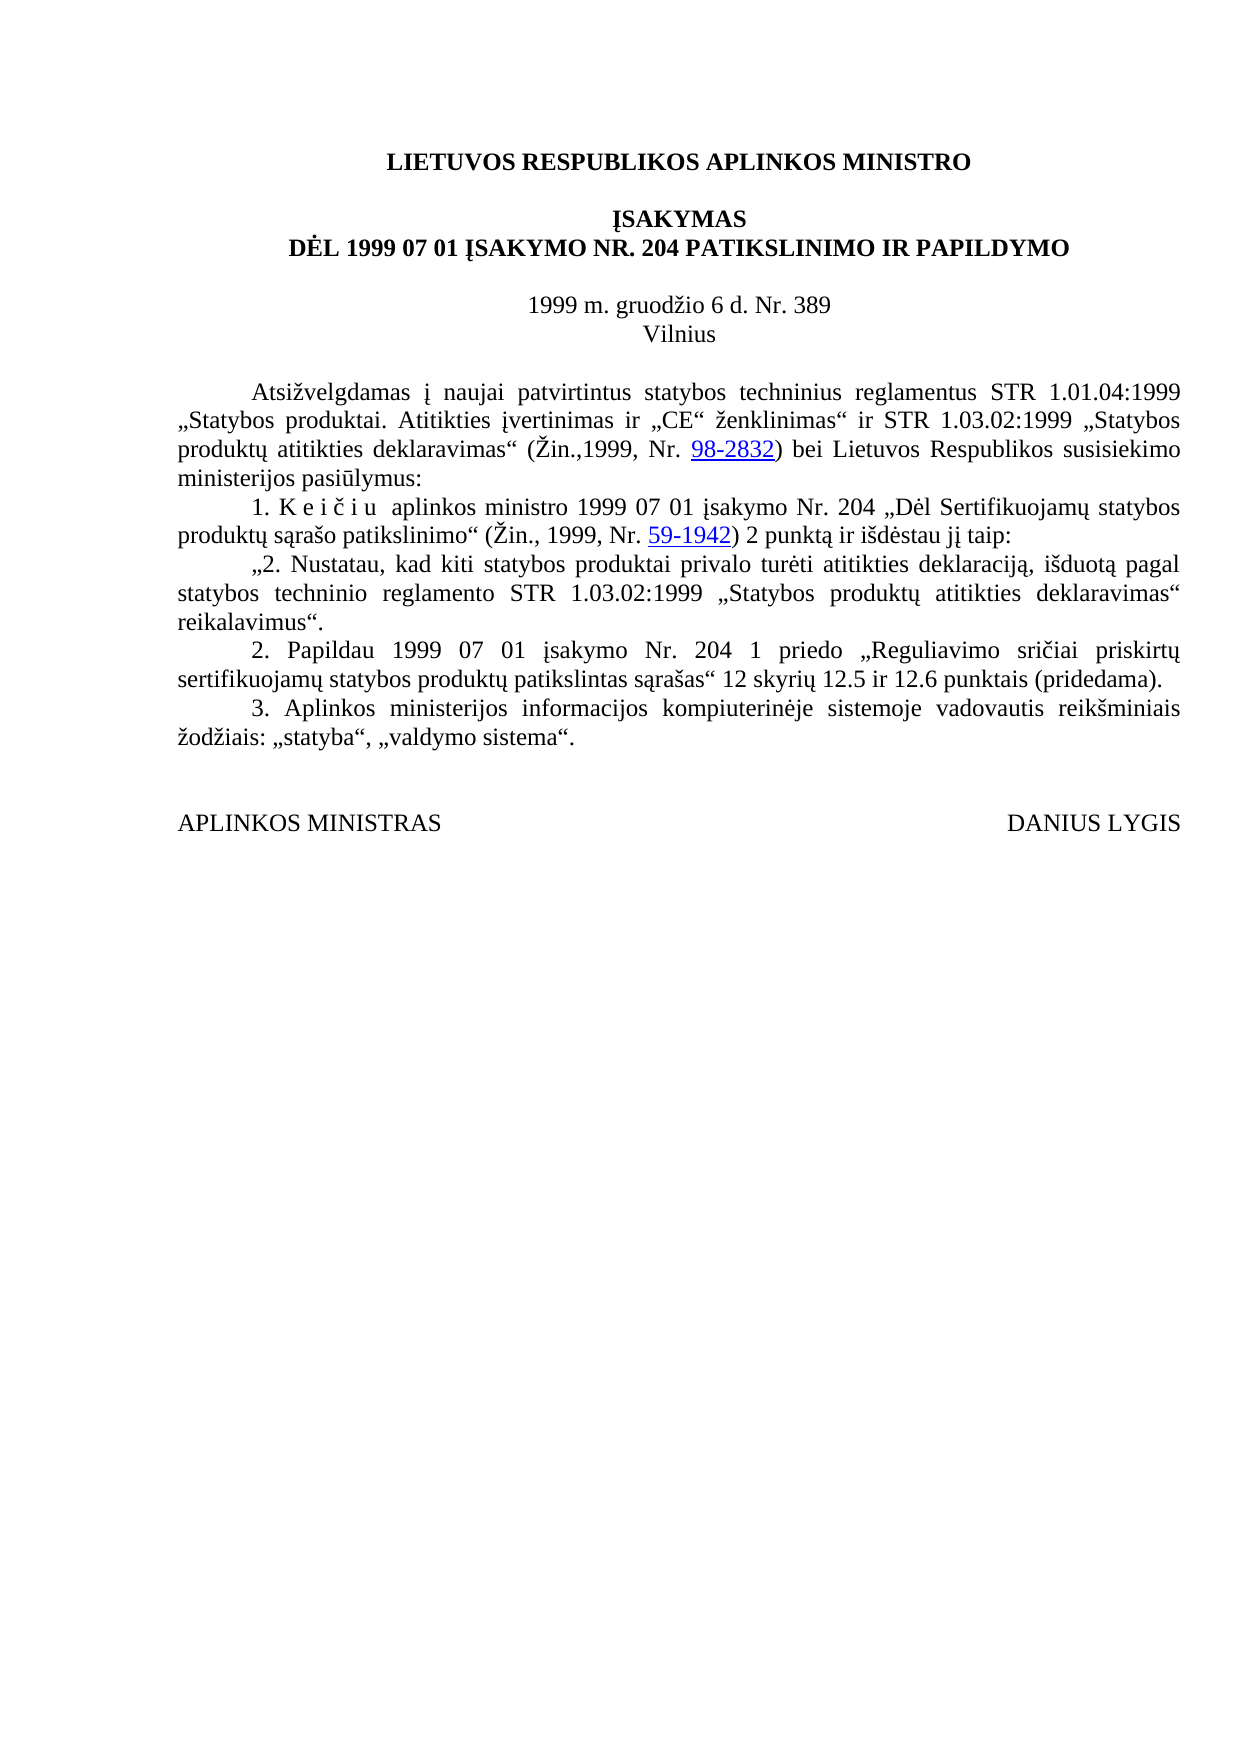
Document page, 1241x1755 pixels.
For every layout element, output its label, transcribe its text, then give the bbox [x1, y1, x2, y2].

text 1999 m. gruodžio 6 d. Nr. 389 [177, 291, 1181, 319]
text Vilnius [177, 319, 1181, 348]
text 1. Keičiu aplinkos ministro 1999 07 01 įsakymo Nr. 204 „Dėl Sertifikuojamų statybos produktų sąrašo patikslinimo“ (Žin., 1999, Nr. 59-1942) 2 punktą ir išdėstau jį taip: [177, 492, 1181, 549]
text 3. Aplinkos ministerijos informacijos kompiuterinėje sistemoje vadovautis reikšminiais žodžiais: „statyba“, „valdymo sistema“. [177, 693, 1181, 751]
text „2. Nustatau, kad kiti statybos produktai privalo turėti atitikties deklaraciją, išduotą pagal statybos techninio reglamento STR 1.03.02:1999 „Statybos produktų atitikties deklaravimas“ reikalavimus“. [177, 549, 1181, 636]
text ĮSAKYMAS [177, 204, 1181, 233]
text DĖL 1999 07 01 ĮSAKYMO NR. 204 PATIKSLINIMO IR PAPILDYMO [177, 233, 1181, 262]
text Atsižvelgdamas į naujai patvirtintus statybos techninius reglamentus STR 1.01.04:1999 „Statybos produktai. Atitikties įvertinimas ir „CE“ ženklinimas“ ir STR 1.03.02:1999 „Statybos produktų atitikties deklaravimas“ (Žin.,1999, Nr. 98-2832) bei Lietuvos Respublikos susisiekimo ministerijos pasiūlymus: [177, 377, 1181, 492]
text APLINKOS MINISTRAS DANIUS LYGIS [177, 808, 1181, 837]
text LIETUVOS RESPUBLIKOS APLINKOS MINISTRO [177, 147, 1181, 176]
text 2. Papildau 1999 07 01 įsakymo Nr. 204 1 priedo „Reguliavimo sričiai priskirtų sertifikuojamų statybos produktų patikslintas sąrašas“ 12 skyrių 12.5 ir 12.6 punktais (pridedama). [177, 636, 1181, 693]
